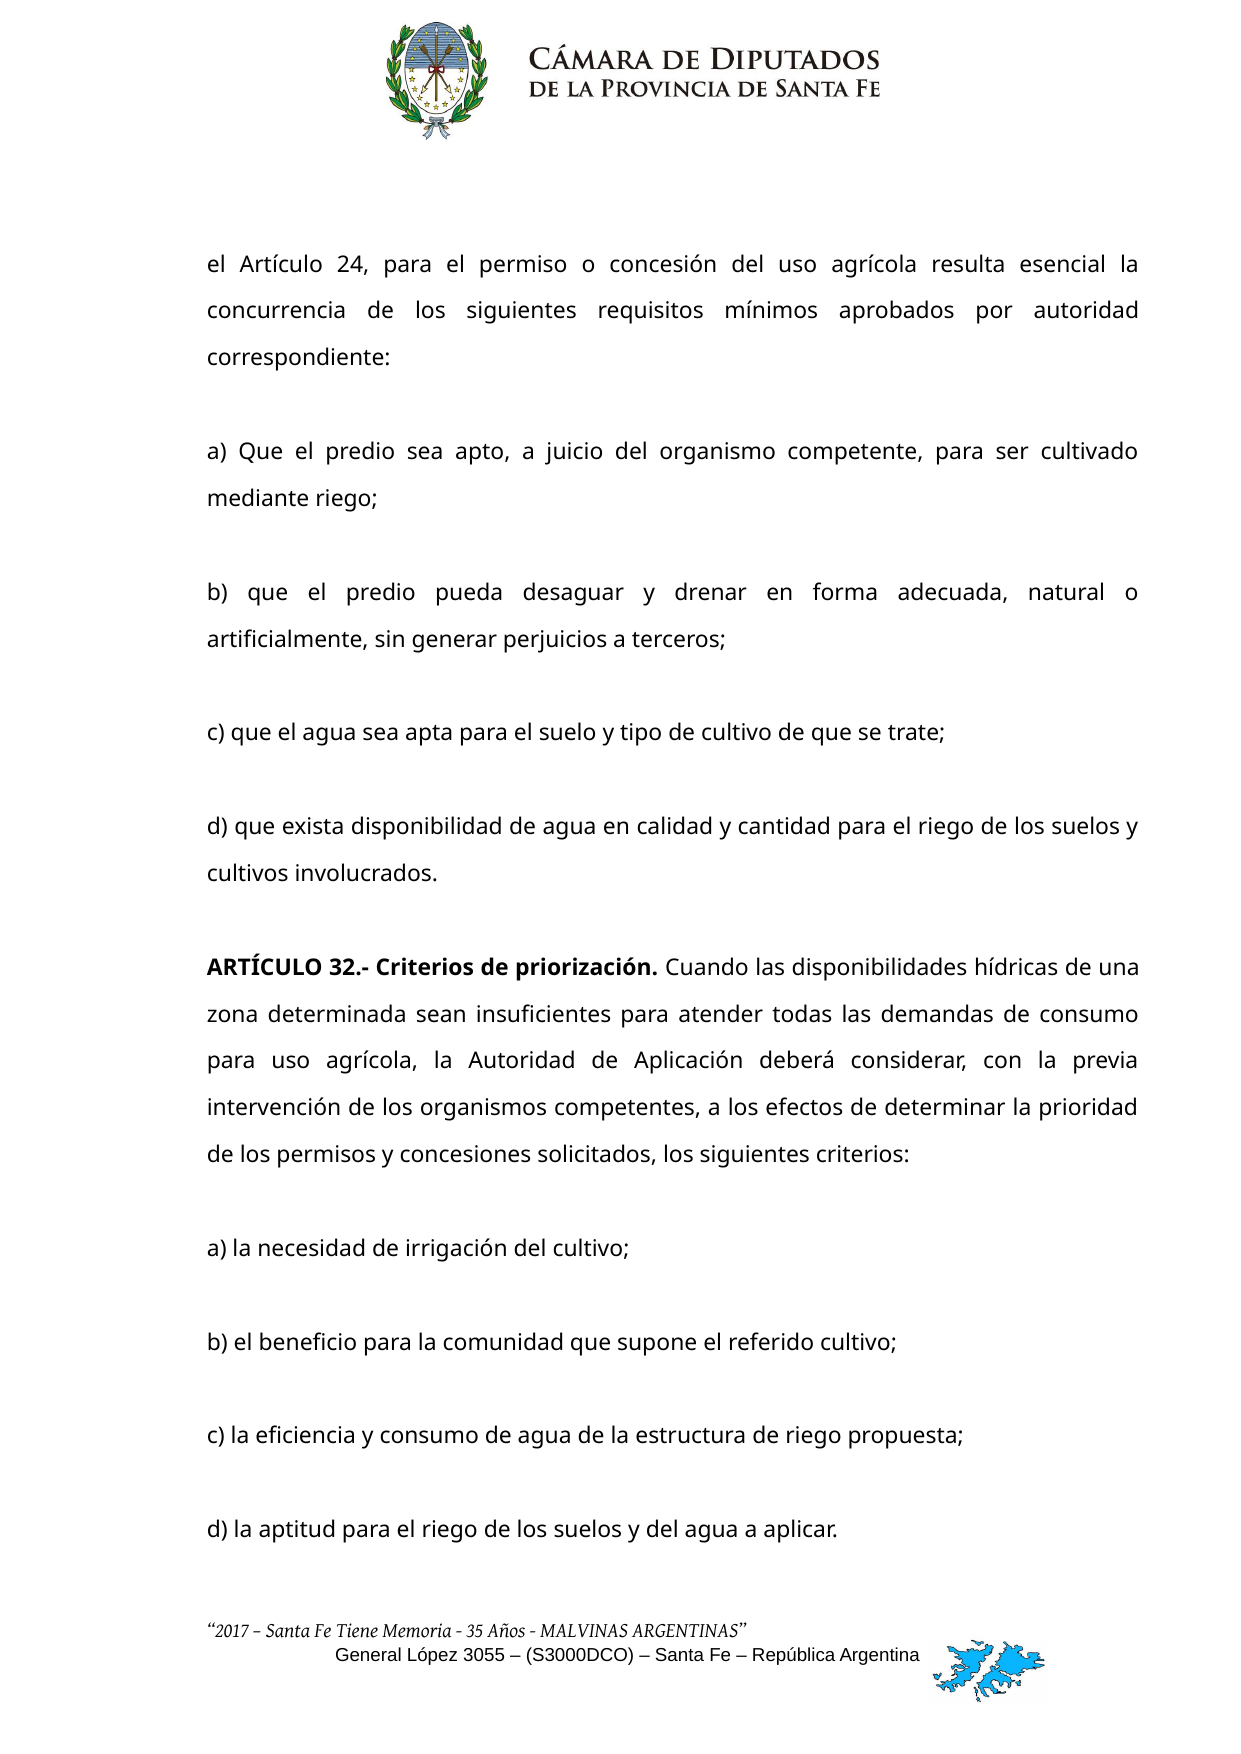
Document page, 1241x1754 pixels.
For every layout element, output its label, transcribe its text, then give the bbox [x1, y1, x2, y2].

text a) la necesidad de irrigación del cultivo; [207, 1232, 1140, 1263]
text a) Que el predio sea apto, a juicio del organismo competente, para ser cultivado mediante riego; [207, 435, 1140, 513]
text d) que exista disponibilidad de agua en calidad y cantidad para el riego de los suelos y cultivos involucrados. [207, 810, 1140, 888]
text ARTÍCULO 32.- Criterios de priorización. Cuando las disponibilidades hídricas de una zona determinada sean insuficientes para atender todas las demandas de consumo para uso agrícola, la Autoridad de Aplicación deberá considerar, con la previa intervención de los organismos competentes, a los efectos de determinar la prioridad de los permisos y concesiones solicitados, los siguientes criterios: [207, 951, 1140, 1169]
text b) el beneficio para la comunidad que supone el referido cultivo; [207, 1326, 1140, 1357]
text d) la aptitud para el riego de los suelos y del agua a aplicar. [207, 1513, 1140, 1544]
text c) la eficiencia y consumo de agua de la estructura de riego propuesta; [207, 1419, 1140, 1451]
picture [926, 1634, 1048, 1706]
text el Artículo 24, para el permiso o concesión del uso agrícola resulta esencial la concurrencia de los siguientes requisitos mínimos aprobados por autoridad correspondiente: [207, 247, 1140, 372]
text b) que el predio pueda desaguar y drenar en forma adecuada, natural o artificialmente, sin generar perjuicios a terceros; [207, 576, 1140, 654]
picture [386, 22, 880, 144]
text c) que el agua sea apta para el suelo y tipo de cultivo de que se trate; [207, 716, 1140, 747]
